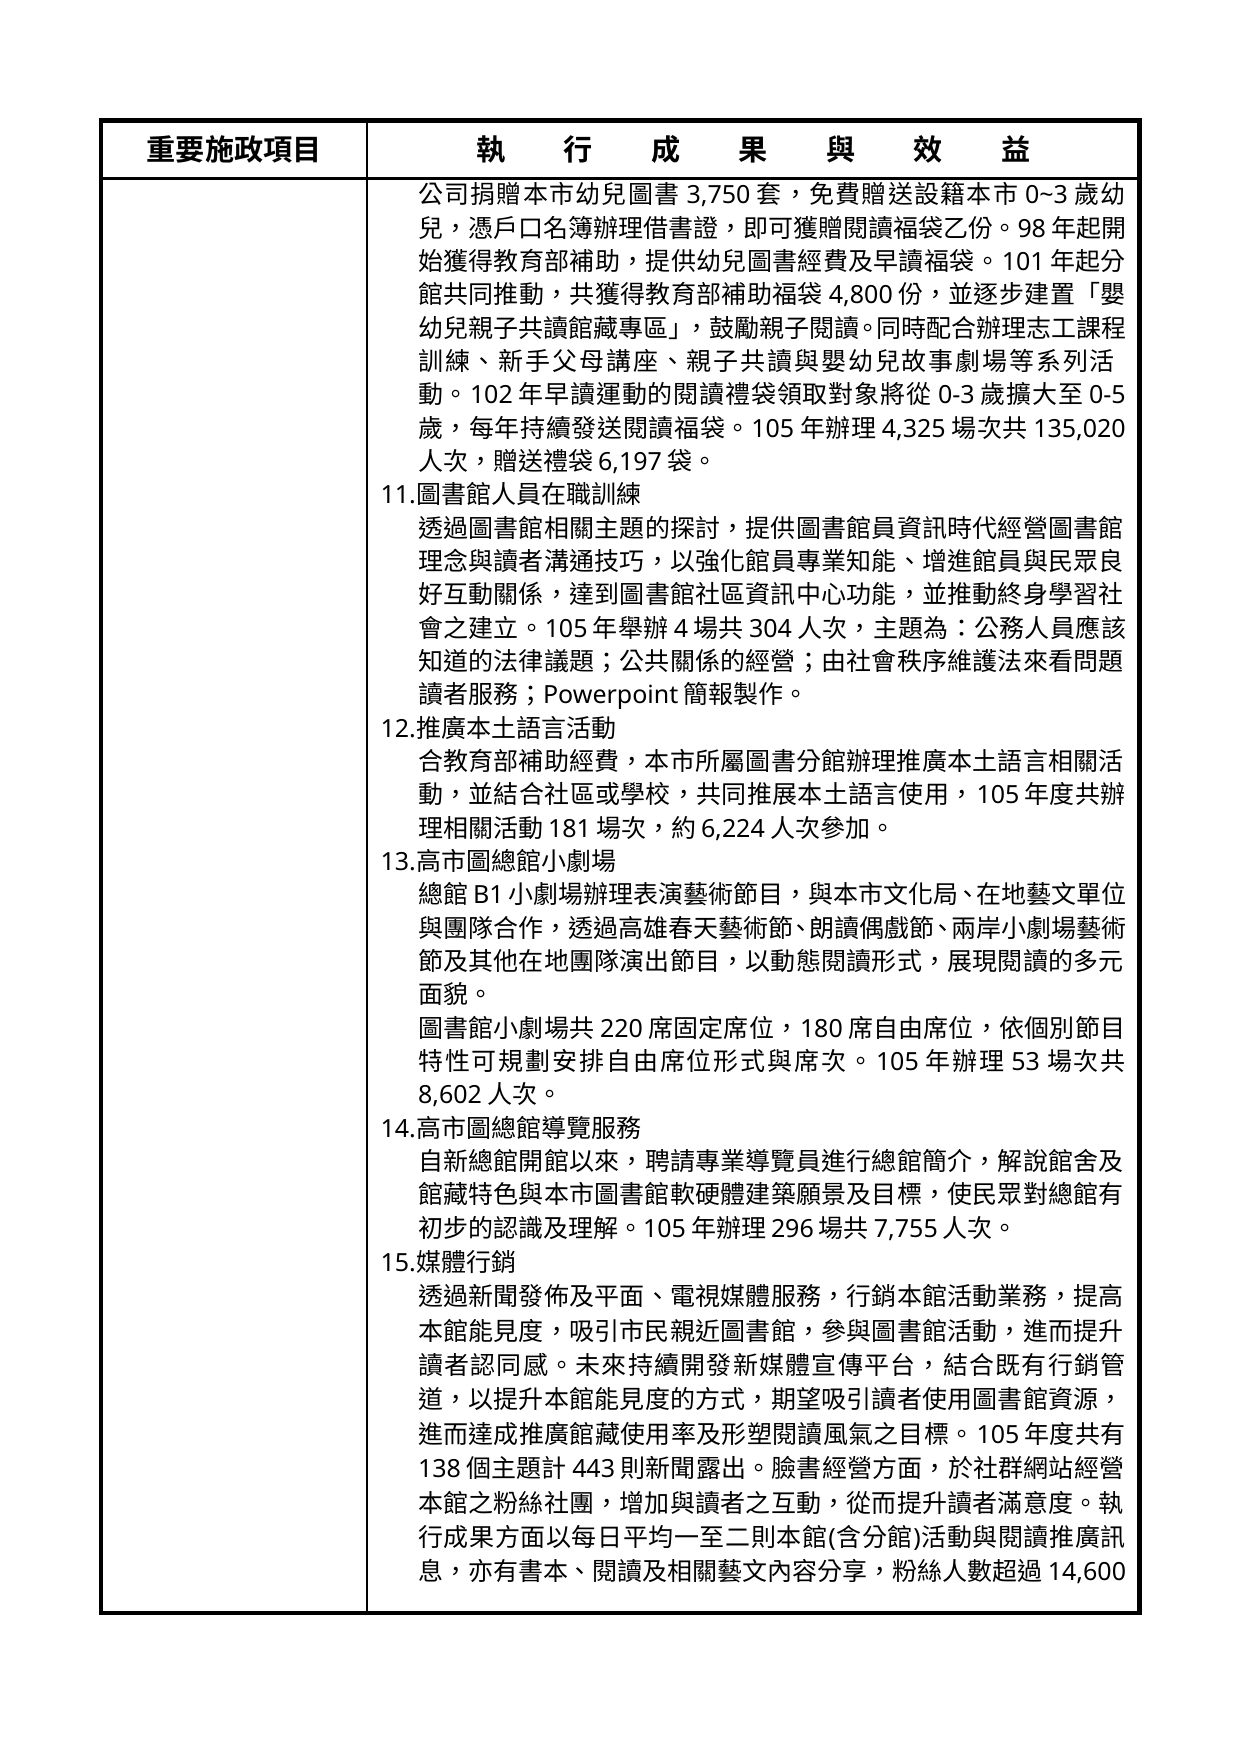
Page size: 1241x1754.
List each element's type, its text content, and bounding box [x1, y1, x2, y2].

table_cell 1.積極辦理各項國際展覽與國際交流，豐富在地視野： (1)辦理國際藝術展覽： 如：「看穿 每張照片都是一個謎」:此展由法國攝影史學者米榭勒．費佐(Michel FRIZOT)以其長年收藏的照片與研究成果為基礎，仔細策劃而成，是從照片中的影像著眼，進而探討攝影本質、美學與史觀之攝影專題研究展。展出的160餘幅照片大多出自佚名攝影者：被遺忘的攝影家或更多是業餘攝影愛好者，作品年代涵蓋的時期逾百年之久。這些從暗房出品的、見證著攝影術進展歷程的古董照片或老照片，呈現了相紙經時光洗禮後特有的質感，也烘托著照片中影像映照出的各種抽象訊息，如眼神、姿態、關係、象徵、時空氛圍，使觀看照片成為一種近似解謎的心智探索。策展人費佐圍繞著照片存在的要素，從「影像的觀看與取捨」、「攝影與成像的奇異性」、「攝影者的權衡」、「被拍攝者的回眸」、「視覺訊息的負載」、「觀看者的提問」等議題，娓娓道出影像的「謎」感從何而來。每張照片誠然都是一個謎，但每張照片也是不可多得的影像傑作，同時配合展覽辦理各項教育推廣活動及文宣品之編印，培養並導引觀眾深入欣賞與學習。 (2)積極辦理主題策展及藝術家企劃研究展 高美館延續深耕台灣藝術史之宗旨，積極企劃辦理台灣暨高雄主題策畫展及前輩藝術家之企劃展，包括：「變材無礙：當代媒材與表現」、「24道線索」、「沉默風景：藝術視界的人文觀想」、「時代的位移：高雄獎20年」「邊界敘譜II：都蘭印象」、「萬曆萬象—多元．開放．創意的晚明文化」、「旅新萬里情－黃光男的文人藝術」、「快拍慢想：編導式攝影的社會光譜」、「一個都不放過：當代藝術中的推理事件」。 (3)彙整區域美術資源 高美館自開館以來，即負有彙整區域美術資源的使命，戮力於大高雄地區美術發展脈絡之探討與相關史料的蒐整，進行相關議題之策展與專案研究，以整理在地美術發展歷史面貌。104年進行跨年度「高雄獎相：青年藝術家看高雄獎」專題委託研究暨口述影像記錄，由美術館與國立高雄師範大學合作，為高雄在地藝術史脈絡暨當代藝術發展環境之建構，提供更深化的一手資料及事證，相關研究成果將作為未來辦理「高雄獎」暨在地藝文史料研究與藝術環境發展政策之重要參考。105年進行「南部展研究」委託案暨口述影像記錄，由美術館與屏東教育大學合作，為高雄在地藝術史脈絡暨當代藝術發展環境之建構，提供更深化的一手資料及事證，相關研究成果將作為未來在地藝文史料研究與藝術環境發展政策之重要參考。 (4)辦理申請展培育策展精神與在地藝術工作者 以獎勵當代策展精神為宗旨的「創作論壇」105年推出「視覺的時態：王綺穗個展」及「維‧身—高雄：特定空間╳身體軌跡計畫」。「視覺的時態：王綺穗個展」由張晴文策展，展出王綺穗近年的繪畫系列，主要探討影像與時間、影像與記憶之間的關係。她選擇了模糊做為主觀的描述方式，在畫面形成一個如同括弧的中間地帶，置放自己的身體感，也使得觀者能夠穿梭在這一自由的場域，帶入另一個主觀的眼光。；「維‧身—高雄：特定空間╳身體軌跡計畫」由羅文君策展，關於城市，每個人都有各自的視野與想像，當身體跳脫日常經驗中的情境，這種視野與想像才能被突顯、被反思甚至被顛覆。105年度「市民畫廊」展出「程式新韻—蘇崇銘水墨個展」、「王菊君素描展」、「視覺感知—影像映像」、「詩意‧棲居―吳瓊娟創作個展」、「凝視維度—蔡文汀複合水墨作展」五檔在地藝術家之個展，充分展現市民之藝術成就。 (5)辦理視覺藝術徵件「高雄獎」，發掘視覺藝術新秀 為鼓勵視覺藝術創作，提升藝術原創精神，於每年10月至隔年5月舉辦。經由不同媒材藝術分項評審，最後以不分類項選出最高榮譽「高雄獎」5名。2016年高雄獎獎金為每名40萬，期能鼓勵更多優秀的參賽者前來送件，11月-隔年1月份辦理徵選工作，3-5月辦理展覽與頒獎典禮等活動。105年度共有590人送件，共有1,170件作品，最後徵選出5位高雄獎、1位何創時書法篆刻特別獎、8位優選獎、22位入選獎，於3-5月完成展覽，並於325美術節活動中舉辦頒獎典禮，表揚藝術新秀。 (6)推出校園巡迴教育展，縮小城鄉差距 為縮減城鄉差距，推出展後校園巡迴教育展，105年度自9月開始辦理，共計路竹區路竹國小、燕巢區燕巢國小、永安區新港國小、湖內區海埔國小及茄萣區成功國小五巡迴，展覽期間自105年9月至106年3月止，目前共服務1,790名學童。 2.本年度總計有2項展覽獲藝術家雜誌年度（105年度)十大公辦好展覽，包含： (1)24道線索（第一名） (2)看穿 每張照片都是一個謎（第十名） 3.出版品獲獎 高美館配合各項展覽出版之出版品，105年度獲獎如下: (1)《創作論壇 蟲洞劇場（文件編號：E120N23）》獲選「第十二屆金蝶獎－台灣出版設計大獎－榮譽獎」。 (2)兒童美術館《小小蒙娜麗莎》之展覽圖畫書，獲選「2015年度最佳少年兒童讀物獎」。（105年4月獲獎） 1.於兒童美術館策劃兒童美術主題、互動遊戲式年度大展，推動市民兒童美育，105年度推出兩檔新展「植物新樂園」、「藝術~咔滋咔滋」及年底推出「搭時光機：你不知道的明朝新鮮事」特展，兒美館年度總參觀人次共計299,037人次。 2.重大節慶或假期（春節、兒童節、暑假等）企劃兒童美術教育活動，提供親子對手動勞作興趣，增加生活美感： (1)年節活動：基於尊重傳統，讓孩子認識傳統節慶的各項習俗，1月23日和舊振南餅店合辦「食甜甜，過好年」年節故事活動，藉由故事內容，傳遞農曆春節家人團聚重要。當日雖氣候大寒，還是吸引1,213人次熱情參與。 (2)春節活動：適逢活潑猴年，於2月10日年初三新春期間特別結合展覽內容，規劃「ㄅㄧㄥㄅㄧㄥㄅ一ㄤˋㄅ一ㄤˋ小猴王．過好年」闖關活動。活動共分為三關，分別為「歡喜猴賀新年」、「寫字好好玩」及「葉子新樂園」等適合全家老小共同動手創作單元。當日吸引約2,331人次入館參觀。 (3)元宵活動：深感現在孩童在現成品的誘惑中，早已不會自己動手創作燈籠，故於2月21日上午舉辦「元宵的異想世界」活動，分為「元宵燈籠」和「趣味抬龜轎」二樣活動，前者手作燈籠，後者創作大型紙龜，並於下午活動開始前，全家抬龜轎，進行趣味遶境活動。下午和百年老店舊振南餅店合作辦理舉辦「乞福龜，好運到」，本活動結合乞龜民俗、說故事與繪畫，將在廟宇進行民俗擲筊，轉化為講求趣味的藝術創作。當日共計1,681人次參與該項活動。 (4)兒童節活動：兒童節是孩童的大節日，於4月2日當天特別搭配展覽主題，孩童歡樂整天，規畫「森林童樂會」創藝勞作活動，設計「大自然拓印畫」、「愛寫字玩種子」、「神奇寶貝蛋」三關活動；下午則邀請九歌兒童劇團演出適合親子觀賞的兒童劇《土豆與毛豆》。當天兒美館共計吸引3,477參觀人次。 (5)暑假夏令營：當今藝術工作常是跨領域或尋求和他人合作，因此，兒美館美術館特地和稻草人現代舞蹈團合作辦理駐館計畫，辦理「會跳舞的文字」書法×身體創意夏令營。本營共招收30位學生，共設計六場循序漸進的課程，讓孩童理解如何將舞蹈技巧與書法結合，成為肢體語言。課程最後舉辦發表會,活動當日雖然大雨,依然吸引309位觀眾熱情欣賞成果表演。 (6)暑假大家來找碴：現代科技、環境使孩子容易分心，對於藝術作品也常有看沒到，故於暑假期間舉辦「找碴，好好玩！」找碴遊戲，活動期間自7月5日－8月28日,每日限額40人參與。本場活動共計1,930位兒童參與。 3.邀請展覽參展藝術家、藝術教育工作者，辦理四季共11場兒藝工作坊，共計459人參與。 4.全年度共舉行說故事活動149場，共計14,917人數參與；149場家庭導覽，共計3,251人次參與。 1.響應國際身心障礙者日，高雄市立美術館結合各身心障礙機構，規劃2016年系列活動： (1)邀請聽障、視障及身心障礙朋友參加，現場搭配手語翻譯，讓聽障朋友更親近藝術品。 (2)結合「萬曆萬象-多元、開放、創意的晚明文化」展覽所延伸的工坊：「製扇之美」，會場提供材料，供身障朋友體驗摺扇的樂趣，當日共有75人參與。 2.高美館持續關懷身心障礙者，如聽障團體10人以上於二週前預約導覽服務，可有手譯員現場翻譯。 3.每月第一週週(六)皆有一場定時導覽活動現場搭配手譯員，全年度共舉辦12場次，讓身心障礙朋友參與，落實讓愛零距離、藝術親體驗，共有134人次參與。 4.每月第二週週日皆有新移民導覽活動，全年度12場次，共有73人次參與。 5.2016年國際移民日「聽導覽、賞藝術」活動，主題「萬曆萬象-多元、開放、創意的晚明文化」展，邀請新移民外籍姐妹們參與欣賞，現場搭配印尼語講師，營造友善國際生活環境，並增進國人對多元文化生活之了解及族群的融合，當日有52人次參與。 1.完成舉辦「心樹．新靈—安力．給怒的藝術世界」，本展由蕭瓊瑞策展，呈現安力．給怒不只是一位藝術創作者，還是一位專職的原住民牧師；因此，藝術創作對他而言，不只是個人生命的問題，也是整個族群社會安定與存續的問題。透過藝術創作，他試圖為族群的傳統信仰與當代社會秩序，尋找到一套既符合基督信仰，又合乎傳統文化思維邏輯的型式與圖像語彙。他如此信仰，也如此創作，更如此傳揚道理。 2.與財團法人原住民族文化事業基金會合作，辦理「o loma no adingo靈魂的所在-2016 Pulima藝術獎」，「2016 Pulima藝術獎」旨在體現台灣原住民族主體精神之創作，並藉展覽呈現原住民藝術的時代面貌。本展覽關注當今原住民創作者如何理解與感知現世處境，面對全球化與殖民現代性的侵襲，原住民議題如何以更廣泛且多元的方式來討論?我們將透過中青輩藝術家的創作來重新省視個人與文化的連結，同時溯源與創造當下，開創傳統及未來之間的詮釋和想像，也為下一世代展開建構主體歷史的道路。 3.完成《邊界敘譜-五十步的空間：拉黑子．達立夫》及《邊界敘譜-光的紀憶：撒古流》研究專書撰文與出版，並進行相關新書發表會與「撒古流說故事」重陽節活動等，以推廣部落傳統生活智慧之傳承。 4.完成《Sabau！好茶 王有邦攝影：影像話魯凱》研究專書編輯，並尋求民間出版社出版與上市協助，推動多元文化並鼓勵更多人投入部落文化紀錄。 1.建立藝術品典藏特色： (1)101年度邀請典藏委員諮詢後設定之典藏方向為：東方媒材創新表現、影像類、女性藝術、原住民；另南部藝術發展重要作品的收藏則依過去之軸線繼續進行。 (2)有關藝術品購藏，美術館105年度針對女性議題延續先前相關委託研究案及女性展之籌辦，在年度藝術品蒐購的執行計畫，更依原先典藏方向的軸線重新檢視並找尋女性藝術的重要作品，尋求典藏之可能。本年度接續購藏去年審查通過之潘小雪及楊世芝平面繪畫作品，並成功確定薛保瑕大型抽象畫作之購藏；攝影領域則購入南部女性攝影家林育如及張珠君作品。另搭配年度館內策畫之重要展覽〈24道線索〉展之相關探討，典藏纖維藝術表現之女性藝術家楊偉林、潘娉玉、安聖惠等之作品。其它還有與影像、南島及高雄美術發展相關的購藏，包括李俊賢、黃文勇等。而在購藏之外，也包括年輕世代高雄獎的作品入藏，讓典藏觸角更貼近時代並更為多元，脈絡之典藏更為豐富而完整。 2.鼓勵藝術家捐贈成果豐碩： 105年度捐贈作品總數共計116件，總價值高達2,720萬9,600元，約本年度典藏經費的4倍。本年度感謝數筆優秀藝術家的大宗捐贈案，如集多重身份於一身生平活躍於美術創作、行政、教育等領域的倪再沁，由家屬與收藏家將藝術家生前74件各階段重要作品捐贈給高美館，作品包括水墨、油畫、壓克力、雕塑等多種媒材型式，其居住高雄十年期間與高雄美術現代發展的重要關連，更可讓此批作品成為未來各種相關研究之資源。另外還有幾批與館內策展相關的捐贈案，均讓與在地有重要淵源的重要藝術家代表性作品於展出後，永留館內成為其藝術成就的有力實證，包括出生自高雄的資深旅美藝術家洪素珍，剛獲高雄文藝獎的李俊賢，還有分年捐贈的盧明德與許淑真等。其它還包括陶亞倫5件光、影、鏡像的裝置，林鴻文之抽象油畫近期作品等，多方展現藝術的豐富層次。以上受贈之系列性作品成為全民共享之珍貴文化資源，亦將大幅補足高美館典藏經費不足之現況。 3.執行「當美術館走入圖書館」公共藝術設置計畫 105年度繼續執行由文化局委託之「當美術館走入圖書館」公共藝術計畫。藉由高美館購藏藝術品機制及大高雄市內的圖書館網絡，將藝術品原作展示分享至市內每個角落，以典藏藝術品服務民眾，促進館藏之流通，擴展藝術的公共性。105年度就本案購入之249件平面作品，繼續進行第三階段(104.12.25~105.6.25)及第四階段(104/7/16~106/6/18)於市立圖書館各分館之展示，並於各階段均規劃數場民眾參與活動以為教育推廣。 4. 105年度「視覺藝術影像資料庫」完成事項： 進行四位台灣重要資深當代藝術家之教育用長片跨年拍攝(105-106年)，包括李俊賢、石晉華、黃光男及劉耿一，將配合接續之研究展覽進行放映、交流及出版。 1.辦理《重現高雄工業地景迷蹤：影像與歷史的對話》當代論壇，論壇於10月30日下午舉辦，聚焦於探討與高雄工業「地景」相關的攝影創作者之思考歷程，與他們在理解與描述文化地景轉變上，如何相互照看並學習彼此間最大的不同；總參與人數約50人次。 2.辦理「從國外行政法人博物館制看臺灣案例」專題演講，於8月25日邀專家黃心蓉進行國外法人制度講解與問題探討。 3.透過《藝術認證》雙月刊進行相關美術議題之發表，105年共計出版6期，專題內容包括即時性評論與具主題特色之專欄，以及深度探討之「議題特賣場」專題。105年完成出版之專題包括2月「貨櫃百變風情」、4月「當代藝術實驗對話」、6月「2016高雄獎，獎啥？」、8月「藝術家出社會」、10月「每張照片都有秘密」及12月「藝同遊高雄」。 1.爭取文化部補助「博物館提升計畫提案」經費，辦理以下2案： (1)新設典藏庫房空調箱更新：高美館現有典藏作品已近5千件，原有開館以來規畫的4間典藏空間已近飽和，爰分階段規劃環境控制良好的典藏空間，105-108年逐年進行空調、消防、地板整修，至門禁櫃架設備等設置，將原為一般儲物倉庫之空間升級為典藏庫房之專業等級。105年度辦理汰換原老舊之空調箱，於連接冰水主機後，可讓空調達典藏庫房恆溫恆溼的標準。 (2)照明設施節能改善案：汰換園區及館內耗能燈具設備，以達成能源使用效率並節省電力費用，營造美術館節能低碳環境，落實節約能源觀念。 1.「行動圖書館暨故事媽媽列車」書香巡迴服務 95年爭取社會資源購置「行動圖書館」及「故事媽媽列車」共2部車，自95年11月正式啟動，96年持續積極運用，辦理圖書及故事媽媽說演故事活動，以主動方式進入社區、學校、醫院、弱勢團體及偏遠地區等亟需閱讀資源的地方，提供兒童豐富的閱讀資源，打造高雄市成為「沒有圍牆的圖書館」；105年辦理36場次共2,198人次。 2.「送書香到教室」服務 為能有效結合高市圖閱讀推廣與學校教育功能，推廣本市公、私立國中及幼稚園教師申辦班級借閱證，借閱班級圖書，圖書館提供「送書香到教室」免費宅配到校服務;105年共2,270箱68,100人次。 3.鼓勵社區及團體推動閱讀，辦理團體借書證 為提升本市各社區、社會團體及公私立企業機關閱讀風氣，並充分利用圖書館資源，凡設籍本市之公私立機關團體，皆可申請團體借閱證，每證可借閱圖書250 冊，借期2個月。 4.放書漂流，與書飛翔活動 自102年開始辦理，於各分館設置漂書書櫃，愛書人可將好書放在漂書櫃，由下一位愛書人取閱，以提升書籍流通與達到閱讀推廣的目的。目前高市圖已設立漂書點達59處，平均每月漂書超過2,000冊。 5.推動兒童閱讀「小蜻蜓兒童讀書會」 為發揮公共圖書館既有圖書資源，讓孩童在同儕學習的模式，體驗閱讀的樂趣，培養小小閱讀種子，由各分館針對國小3-4年級開辦小蜻蜓兒童讀書會，以深入社區推動兒童閱讀。每年配合學期規劃辦理兩期;105年辦理88場次共11,206人次參與。 6.城市閱讀風氣講座 本市藝文及閱讀推廣講座，共有城市講堂、大東講堂、岡山講堂三大系列，並於總館規劃有微型生活講座，提供全市各區民眾參與講座、獲得新知，並能依其興趣、生活區域提供多重選擇。105年城市講堂共辦理32場，約5,462人次參加；大東講堂共辦理40場，約6,830人次參加；岡山講堂共辦理38場，約5,034人次參加。 7.「在高市圖‧好好生活」講座 配合總館三樓階梯閣樓空間特殊性，於週末晚間或下午辦理，因場地特性能讓講者與聽眾密切互動交流，並透過音樂、文學、戲劇、生態等具生活親近性之主題規劃，提供不同於演講廳的類型講座，豐富市民的週末藝文生活;105年辦理55場次共2,631人次。 8.圖書館之旅活動 自94年起，為實行推動「閱讀向下紮根」的理念，每年均策劃暑期「圖書館之旅」活動，從各區圖書分館為基地，針對國小4-6年級學童，設計各式課程，以圖書館功能引導、圖書館員之能力培養等面向，規劃「認識圖書館」、「介紹電子數位資源」、「體驗多元閱讀」及「發揮想像與創意」等活動。105年有44個分館辦理，每年度平均超過2,000人次參與。 9.高雄市故事達人培訓認證 故事說演是閱讀推廣最為普遍、基礎之形式，也是引導孩子閱讀啟蒙的重要方式，本市自95年起，規劃辦理「故事達人認證與培訓」，透過認證與培訓的制度，培育故事說演專業人才，並提升既有人員專業素養，做為推動城市閱讀風氣重要資源，亦能鼓勵民眾參與故事達人陣容，成為圖書館閱讀推廣重要參與者。培訓課程每年度辦理一次，包含初階與進階課程，皆包含基礎課程和實習階段，學員於完成基礎課程後，需實際至機關、學校或社區進行故事說演，並於完成2階段課程後頒發結業證書，總計參與培訓人員累計逾1,600人，故事達人培訓認證已成為高雄閱讀品牌之一。 10.高雄市早讀運動-愛上圖書館活動 為了推廣幼兒閱讀，鼓勵嬰幼兒及早接觸書籍以推廣親子閱讀理念，本市自96年起，即結合社區資源積極推動，獲得愛智圖書公司捐贈本市幼兒圖書3,750套，免費贈送設籍本市0~3歲幼兒，憑戶口名簿辦理借書證，即可獲贈閱讀福袋乙份。98年起開始獲得教育部補助，提供幼兒圖書經費及早讀福袋。101年起分館共同推動，共獲得教育部補助福袋4,800份，並逐步建置「嬰幼兒親子共讀館藏專區」，鼓勵親子閱讀。同時配合辦理志工課程訓練、新手父母講座、親子共讀與嬰幼兒故事劇場等系列活動。102年早讀運動的閱讀禮袋領取對象將從0-3歲擴大至0-5歲，每年持續發送閱讀福袋。105年辦理4,325場次共135,020 人次，贈送禮袋6,197袋。 11.圖書館人員在職訓練 透過圖書館相關主題的探討，提供圖書館員資訊時代經營圖書館理念與讀者溝通技巧，以強化館員專業知能、增進館員與民眾良好互動關係，達到圖書館社區資訊中心功能，並推動終身學習社會之建立。105年舉辦4場共304人次，主題為：公務人員應該知道的法律議題；公共關係的經營；由社會秩序維護法來看問題讀者服務；Powerpoint簡報製作。 12.推廣本土語言活動 合教育部補助經費，本市所屬圖書分館辦理推廣本土語言相關活動，並結合社區或學校，共同推展本土語言使用，105年度共辦理相關活動181場次，約6,224人次參加。 13.高市圖總館小劇場 總館B1小劇場辦理表演藝術節目，與本市文化局、在地藝文單位與團隊合作，透過高雄春天藝術節、朗讀偶戲節、兩岸小劇場藝術節及其他在地團隊演出節目，以動態閱讀形式，展現閱讀的多元面貌。 圖書館小劇場共220席固定席位，180席自由席位，依個別節目特性可規劃安排自由席位形式與席次。105年辦理53場次共8,602人次。 14.高市圖總館導覽服務 自新總館開館以來，聘請專業導覽員進行總館簡介，解說館舍及館藏特色與本市圖書館軟硬體建築願景及目標，使民眾對總館有初步的認識及理解。105年辦理296場共7,755人次。 15.媒體行銷 透過新聞發佈及平面、電視媒體服務，行銷本館活動業務，提高本館能見度，吸引市民親近圖書館，參與圖書館活動，進而提升讀者認同感。未來持續開發新媒體宣傳平台，結合既有行銷管道，以提升本館能見度的方式，期望吸引讀者使用圖書館資源，進而達成推廣館藏使用率及形塑閱讀風氣之目標。105年度共有138個主題計443則新聞露出。臉書經營方面，於社群網站經營本館之粉絲社團，增加與讀者之互動，從而提升讀者滿意度。執行成果方面以每日平均一至二則本館(含分館)活動與閱讀推廣訊息，亦有書本、閱讀及相關藝文內容分享，粉絲人數超過14,600人。最高貼文觸及人數單周超過54,000人次，單則貼文最高觸及人數超過33,000人次。並透過與分館粉絲專頁串連，達到訊息通達及完整性。 16.走訪圖書館‧認識大高雄 活化地方圖書分館文史保存功能 啟動在地藝文中心發展。高市圖規畫「走訪圖書館‧認識大高雄」系列活動，結合大高雄各地分館的在地資源，將大高雄的地方特色介紹給讀者。主題「走讀老建築」是由分館主動規劃老建築主題相關的講座內容，建立起文化媒介的舞台，進一步活絡各地方社區的閱讀人口成長與傳播地方知識，希望賦予分館「文化載體」的身分，透過舉辦主題性講座，協助分館扮演地方文史資訊提供者與推廣者。105年度活動期程105.11.12至105.12.18 共34場約2,000人次。 17.精進志工培訓 本市書香推手志工大隊，自民國92年正式成立以來，迄今已有1,590位志工加入，實行知識推廣的使命，推動全民閱讀風氣，將高雄打造為永續的書香城市。為加強訓練並提高志工專業素質，為志工開設專業訓練課程。讓志工適才適所，創造志工的自我價值，提升本館服務品質，於105年3月27、28日2日辦理105年度「志工基礎教育訓練DVD課程」，共41位志工參與。105年4月24、26日辦理105年度「志工特殊教育訓練課程」，共有85位志工參與。 18.為了喚起社會大眾對於閱讀的興趣、發現閱讀的樂趣、養成閱讀的習慣，本館與國家圖書館合辦「105年度臺灣閱讀節系列活動及嘉年華會」，活動時間為105年11-12月期間，內容包括傳達閱讀喜悅的「書情小棧」由河堤等23分館同步舉辦、21分館辦理主題專書展示、總館B1兒童繪本中心等9個分館獻給孩子館員初體驗的「小小館員體驗活動」、另邀請大小朋友一起來「潛進海洋—閱讀我們的海」及「與作家有約」等系列講座，參與人數計124,336人次。「與作家有約」系列活動中：12月3日邀請飲食作家朱振藩暢談《心知肚明》；12月4日蔡詩萍的40封浪漫情書《我該怎麼對妳說 日常即永恆》新書發表會參與人數240人次。 105年度臺灣閱讀節成果統計 19.國際繪本中心活動推廣 (1)繪本講座與推廣 為推廣繪本閱讀，105年邀請日本知名繪本作家刀根里衣、小林豊及台灣原創繪本作家賴馬、唐唐、黃郁欽、陶樂蒂、崔永嬿等人至高雄市立圖書館總館舉辦講座，刀根里衣並現場示範技法，讓本市讀者有機會親臨大師風采。此外，105年也陸續辦理各項主題繪本導讀講座及親子工作坊，總計辦理14場講座，1,038人次參與。 (2)繪本說故事 為推動親子共讀並培養孩童閱讀風氣，105年陸續辦理各類說故事活動，並以多元型態呈現，包含雙語說故事、現場手做、嬰幼兒推廣以及劇場表演等形式，吸引本市親子踴躍參加，105年總計辦理22場說故事活動，累計1,223人次參與。 (3)繪本每月主題書展105年辦理9場主題書展，包含猴子、博物館、玩具、輕旅行、開學、韓國、刀根里衣、小林豊以及台灣原創繪本等主題，突顯國際繪本中心館藏的多元豐富性，並提供讀者各類主題書單，方便讀者查詢借閱，105年累計32,133人次參與。 (4)繪本創作歷程展覽 高雄市立圖書館與聯經出版社合作辦理「小林豊《Taiwan風之旅》創作歷程展」，展期從11月26日至12月26日，這是第一次國際知名創作者以台灣為題為台灣創作繪本、第一次國際繪本創作者將他進行的創作歷程在台灣公開。從初步構想的形成、分鏡圖的規劃， 小林豊先生來到高雄與本市讀者及繪本同好分享創作歷程，造成廣大迴響。 20.留學輔導與講座 積極向教育部爭取經費挹注，105年共計辦理46場留學講座及44場留學輔導諮詢，超過1,510人次參加，提供市民朋友免費取得國外留學資訊便利管道。 21.多元文化推動 為推動多元閱讀友善環境，105年辦理「新葉尋根-東南亞文化新春閱讀計畫」活動，將高雄市立圖書館借閱辦法及書籍分類標示翻譯成東南亞語文，增加東南亞館藏能見度及使用效益。此外也規劃辦理新住民說故事活動，透過邀請各國講師分享多元繪本，引導本市大小讀者一窺各國文化風貌，拓增國際視野，打造高雄市立圖書館為國際文化交流平台，105年總計辦理6場新住民說故事活動，224人次參加。 1.作家創作文物主題展暨「文學家駐館」活動 定期規劃主題展暨辦理系列文學家駐館講座，以行銷高雄作家，拉近作家與民眾距離。105年度共邀請10位作家駐館，辦理10場次文學家駐館講座，4場作家文物主題展，總計參加人次共3,735人。 2.「送文學到校園」系列講座 邀請青少年喜愛的作家與課本作家深入本市高中及國中校園，與青年學子分享文學的賞析心得及寫作的心路歷程，期能激發年輕人對文學創作的興趣。105年度共辦理9場次，參加人次3,790人，獲得學校及報章媒體廣大迴響。 3.「高雄青年文學徵文活動」 105年高雄青年文學獎徵稿活動，徵文類別分為小文青組新詩、散文類，靚文青組新詩、散文類，文青組新詩、散文及短篇小說類，徵文組別共有七組，本年度收到627件作品，經過初審、複審評審出55件得獎作品。其中文青組短篇小說首獎2萬元，總獎金高達22萬元以上。頒獎典禮於12月10日舉行。 4.《文學帶路．遊舊城》專書出版 文學館與臺灣文學館合作出版，係本市由公部門推出的第一條文學走讀路線，以出版形式呈現，再配合文學性的靜態展覽及講座活動，擴大其影響力，以文學印證、詮釋、創造地方風景，達到文學閱讀推廣、書香社會及文學文創（文學性觀光消費）的多重目標。 5.「總館主題書展」：於105年度起總館3F策畫各種主題書展，包括響應本局各項文化活動舉辦「來自陽光‧帶有鹹味的筆─五六年級高雄作家作品展」、「春天藝術饗宴主題書展─在紛亂中找到幸福」、「來讀高雄冊-阮的故事咱的情」、「2016 高雄電影節」主題書展，或搭配主題時事籌辦「民國世界的臨水照花人─張愛玲紀念主題書展」、「世界地球日─北極熊不哭、地球微笑」、「奧運狂熱，沒有極限」、「紀念之外系列─向人權鬥士致敬」、「世界閱讀日─行讀無界」、「大災問-我們必須面對的真相」、「2015年開卷好書獎」、「漫話歐盟，你 in or out？」主題書展，另外亦積極與其他文化單位或機關合作「五十年五十本-耕莘青年寫作會-主題閱讀書展巡迴展」、「閱聽食安‧你我都是健康守門員」主題書展。共計展出14項書展，每種展期約1~3個月不等，共計展出9,261冊，截至105年底共計130,459參觀人次。 6.實施通閱服務，讀者可就近各館借書還書，實施以來利用本項服務之借還書冊數逐年增加；105年度辦理通借冊數697,419冊，通還冊數2,407,805冊，共計3,105,224冊，較104年度成長104,379冊次，成長比例為3.48％。 7.開辦家庭借閱證，以推廣家庭閱讀風氣。凡本市家戶其成員得憑戶口名簿辦理，每證可借書20冊及過期期刊5冊，借期28天。105年度辦理張數為2,426張。 8.開辦班級借閱證，以推廣校園閱讀風氣。凡本市幼稚園、國小及國中教師得憑教師服務證辦理，每證可借書60冊，借期二個月。105年度辦理張數為376張。 9.105年借閱2,989,188人次，還書2,830,572人次，利用自修室2,843,500人次，書庫閱覽5,457,815人次，參加推廣活動4,135,938人次，網路利用2,996,248人次，其他（電子資源利用、OPAC查詢、預約、辦證、補證、館際合作、視聽資料等）6,456,163人次，總計利用圖書館人數為27,709,424人次，較去年26,483,401人次，成長1,226,023 人次（約4.6 ％）。辦證總數張，105年度64,709 張。 1. 提供電子資源：提供買斷之電子書3,541冊、電子資料庫89種供民眾使用，包含自行購置54種(線上資料庫28種、光碟資料庫26種)、共享型資料庫35種(含國家圖書館、國立公共資訊圖書館等單位授權使用)。 2. 電子資源推廣活動：提升民眾資訊檢索能力，105年度總館及各分館辦理電子資源推廣活動成果總計315場，參加人數8,547人次；辦理數位閱讀推廣系列活動總計37場，參加人數8,932人次。 3. 台灣雲端書庫@高雄：提供台灣雲端書庫@高雄電子書服務，民眾不須等待，沒有複本數限制，只要想看就一定借得到，不受時間、空間、地點、載具限制，讓讀者以最便利的方式閱讀。截至12/31(六)止該平台藏書量達3萬0,047種，使用人數10萬2,124人，累積借閱冊數達66萬7,336冊。本市105年1至12月每月平均借閱冊數為2萬4,310冊，較去(104)年每月平均1萬8,557冊成長31%。 4.辦理智慧走讀@高雄活動：圖書館「行動圖書車」與遠流出版有限公司「台灣雲端書庫Touch!」55吋大型觸控螢幕合作，打造全台第一座藏書量最高的行動圖書館，辦理6場巡迴活動及1場記者會，參加人數約520人次。 5.分別於98、100、101年於捷運R9中央公園站、R16左營站及R24南岡山站，分別設置無人智慧型圖書館，104年捷運圖書館共2,275人次使用、6,729冊借閱量，自開設以來總借書量已達38,416冊。 6.提供圖書館網站Webpac線上查詢系統，提供讀者瀏覽、查詢及借閱圖書資料，105年計有12,323,771人次。 1.105年圖書及非書資料之購置經費3,300萬元、各項補助款為578萬6,231元，合計38,786,231元。 2.規劃購置中文圖書33,286,231萬元、外文圖書100萬元、多元文化語言100萬元、視聽資料150萬元、視障資料200萬元。 3.各項資料採購統計如下： 採購中文圖書21,733種122,834冊、西文圖書922種1,029冊、多元文化圖書1,821種2,034冊、視障資料173種417冊、視聽資料315種1,065冊，截至105年12月總館及各分館藏書量合計568萬4,464冊。 4.105年期刊採購經費4,716,850元（含企業捐款5,314元），購置期刊703種2,146份。 5.圖書及期刊推介處理共30,137冊；圖書暨視聽資料加工作業共85,335冊；贈書處理共27,908冊（含製作感謝函及處理信件）；到宅取書共1,937冊；圖書移送暨移送各分館報表統計149,556冊；行動圖書還書及催還處理統計1,051冊；行動圖書館流通借閱服務出勤共68場；核對冠名權圖書共9,915冊。 1.高市圖總館BOT (1)「高雄市立圖書館總館共構會展文創會館」BOT計畫，位於本館總館南側地界線退縮58米作為二期擴建用地 (面積約0.66公頃)，以BOT模式引進民間投資，打造高雄海洋城市之文創產業發展實踐場域，提供周邊產業發展所需之會館住宿及研習設施，並強化其收益能力，以挹注無法自償之圖書館總館主體後續營運及管理，減輕政府財政壓力。本案於104年1月15日上網公告，3月30日截止公告，並於5月20日召開甄審委員會綜合評審會議，評定結果選出本案最優申請人為台灣人壽保險股份有限公司，104年11月9日完成興建營運契約之公證及簽約。。105年12月18日辦理動土典禮，以109年11月完工及正式營運為目標。 (2)「李科永紀念圖書館」102年8月21日通過公共設施用地多目標使用申請，102年11月12日建照核准，102年12月28日完成動土典禮，105年8月5日展延一年，105月12月28日量體縮小變更設計經高雄市都市設計及土地使用開發許可審議委員會第100次會議暨建照執照預審小組聯席會議審查通過。 2.改造分館空間 (1)完成103年度教育部閱讀環境與設備升級計畫(環境改善案案)補助核定計畫金額521萬7,391元進行內門分館閱讀環境改善。 (2)完成104年度教育部閱讀環境與設備升級計畫(環境改善案案)補助核定計畫金額1,028萬9,854元進行大樹二分館及右昌分館閱讀環境改善。 (3)完成105年閱讀環境與設備升級(設備升級案)補助核定計畫金額202萬8,985元進行大樹二分館及三民分館閱讀環境改善。 (4)爭取到105年閱讀環境與設備升級(環境改善案案)補助核定計畫金額1,014萬4,927元進行燕巢分館及湖內分館閱讀環境改善。 (5)完成104年公共圖書館資源整合發展計畫左新分館室內裝修核定133萬8,763元，設備費核定31萬1,237元。 (6)爭取教育部105年推動公共圖書館書香卓越典範補助專案計畫進行文學館空間改造及提升民眾閱讀活動。 委託長期致力廟宇文物修復之蔡舜任老師，進行本館典藏品「交趾陶八仙騎獸像」中之張果老、南極仙翁、呂洞賓、韓湘子共4件典藏文物養護清潔，成果斐然，將展示於106年1月份開幕之典藏陶瓷特展。 辦理本館105年度第1次典藏文物審議通過之紙質文物修護清潔作業，包括土地權書、書籍、以及南館曲譜等項，並以無酸材質進行分類、包覆，俾利入藏管理。 持續更新年拍攝現有藏品，藉此提供影像品質。今年度適逢「林昭地陶器捐贈展」及「典藏專輯－陶瓷文物篇」出版事宜，優先針對相關文物進行數位化拍攝建檔工作，共計近400件。 辦理105年度第1次捐贈暨購置文物審查會議，共計入藏412項次，皆以依據藏品性質，進行數位建檔。 105年度主動捐贈人次超過10人，購置人次計2人，經辦理105年度第1次捐贈暨購置文物審查會議，共計入藏412項次。 今年度未及交付審查會議之捐贈項次約為80項次，將於106年初列為優先審查對象。 古物類文化資產： 完成內門紫竹寺古物『普濟群生』、『紫竹生春』二匾之歷史暨修護研究。 105年10月3日召開「105年度本市古物審議委員會大會」，完成「重修楠梓橋碑記」、「原高雄神社前模型爆彈」、「牛稠子文化巴圖型石器」等3項共5件一般文物。 11月28日進行「六龜警察官招魂之碑」現勘。 傳統藝術類無形文化資產： 完成輾轉三思陳嬿朱精選南管專輯製作。 105年度計召開6次傳統藝術民俗及有關文物審議會專案小組訪查會議，並於8月26日召會審議大會，登錄「美濃廣善堂送字紙灰祭典」、「拉阿魯哇族Miatungusu」、「新威勸善堂祭河江敬義塜祭典」為本市民俗文化資產。 今年以「Civil rights,指引自由城市的光！─2016年人權系列活動」為主題，截至9月底共辦理12場次（電影講座2場、好書分享3場、人權講座2場、人權景點尋旅2場、展覽講座1場、人權藝術展、人權景點集章活動）人權推廣活動，強化大眾對人權教育的認識，逐步落實與呼應轉型正義的課題。同時於柯旗化故居以「人權」為主題，自製人權劇場，將以柯旗化一生的經歷，來闡述人權價值之可貴與真諦，透過戲劇演出，讓市民瞭解如今自由與民主的價值。 105年度4月20日出版《高雄文獻》期刊第6卷第1期；8月20日出版第6卷第2期；12月20出版第6卷第3期。每期發行1,000本，其中500本分送全國各圖書館、各級學校、學術機構、文史工作室等單位典藏，230冊經由國家書坊、五南出版社、高雄青年書局、台北南天書局、博客來網書店、誠品實體書店販售；餘120本業務用。 按季辦理「本市各機關學校擬銷毀檔案檢選會議」，從已屆保存年限之公文檔案中檢選出具文獻參考價值之檔案，105年度共辦理4次檔案檢選會議，分別為3月23日、6月29日、9月26日及12月20日，共選出10件具文獻參考之公文檔案。 辦理鹽埕朝后宮徒步進香、旗山天后宮及鳳邑舊城城隍廟遶境田野調查紀錄。 配合文化部文化資產局辦理「陳嬿朱南管音樂保存」、「馮進興民族傳統彩繪」、「羅漢門迎佛祖」、「小林夜祭」、「高雄傀儡戲教育推廣暨傳習」、「主李添貴藝師傳習高雄十全腔聖樂」、「客家八音展演暨傳統祭典文化傳承」等保存維護計畫，進行傳藝術之傳習及民俗之推廣。 本於推動在地文史研究、深化在地認同,成立「高雄研究文肰中心」,開放讀者使用參考,105年度至該中心利用資料凟者達500人次以上。 為方便讀者使用，104年度復刻《高雄新報》紙本，於105年度已全部數位化，並建立標題關鍵字資料庫。刻正進行內部測試，俟系統穩定後即開放使用。 105年度推動「高雄研究叢刊」之出版，12月出版專書三種，分別是：《孔邁隆教授美濃與客家研究論集》、《延續與變遷：遷村後紅毛港的寺廟與信仰》、《臺灣鳳邑儒教聯堂的飛鸞勸化與其社會網絡》。 推動在地文史書寫風氣：105年度出版「高雄文史采風」系列共計7冊專書出版，分別是第5種（104年出版至第4種）《紙天化地》、第6種《土地‧生活詩篇─大岡山常民影像暨劉國明攝影集》、第7種《羅漢門演藝》、第8種《造王船的男人》、第9種《圖說旗山紀事》、第10種《複島》、第11種《太子爺興外境─神威遠播三鳳宮》。 文史獎助：105年度獎助「寫高雄」出版案共6案，扶持本市有志於文史研究者出版優秀著作；獎助「寫高雄」調查研究案共15案，開拓高雄文史調查風氣。 賡續推動高雄史料與高雄研究之出版:105年度委託學者專家完成「乙未之役打狗史料-外文編」、「高雄老地圖-第二輯」史料研究案，以及「鹽埕哈瑪星等老市區歷史地圖集」調查研究案，全數結案，即將進行出版流程。 展高雄系列8—「尚水的故鄉」：本展主要在於介紹高雄大樹與林園兩處水鄉，大樹位在高屏溪的上游，林園在高屏溪的下游，發展出豐厚的人文歷史，孕育出獨特的文化資產。展期自104年10月22日至105年12月11日止，共計48,536參觀人次。 展高雄系列9—「 等來唱美濃」：以在地音樂創作及文學串起美濃的傳統底蘊，「唱」出美濃人如何和環境共存，從早期開墾、定居、農業及菸葉經濟作物興盛時期，到近代反水庫、黃蝶祭與鄉土教育等環境議題，一探美濃人對這片土地的關懷與熱烈情感。展期自105年12月15日至106年6月18日止，截至105年12月31日共計3,788參觀人次。 一甲子的弄影人-蔡龍溪皮影戲文物捐贈展：蔡龍溪(1892-1980)為高雄彌陀人。23歲出師起，至87歲高齡仍屹立燈窗後，是台灣皮影戲史上最高齡的演師。本特展精選上百餘件蔡龍溪所留下的皮影戲文物，帶領觀眾回顧高雄在地皮猴仙—蔡龍溪的傳奇一生。展期自104年10月22日至105年5月29日止，共計33,040參觀人次。 征戰屬誰-烽火悲榮台灣兵特展：二次大戰，日本政府組織台灣兵加入日本軍隊至南洋戰場。日本戰敗後，台籍日軍身份變為台籍國軍。台籍國軍，有的在國共戰爭成為共軍俘虜後變為台藉共軍。戰後有些台灣兵回到台灣，有的滯留異鄉。本特展透過文件、展品、史料，讓後人思考戰爭的殘酷本質與人權的可貴。展期自105年5月12日至105年11月26日止，共計62,614參觀人次。 時代行旅-1930遊高雄特展： 1930年代，一個觀光的年代，本特展將透過導覽書、古地圖、老照片等舊籍文物，帶領民眾穿越百年時空，一窺我們的祖輩如何款包袱、坐火車、遊高雄。展期自105年7月21日至106年5月14日止，截至105年12月31日，共計33,903參觀人次。 1.為落實與推廣高雄及台灣鐵道文化保存理念，規劃籌建「哈瑪星台灣鐵道館」，濃縮台灣百年鐵道發展精華，以模型精彩呈現，結合劇場日夜情境及聲光模擬效果，共同展演台灣鐵道百年文明發展軌跡，自105年7月開館營運至12月，逾28,000人次購票參觀，營收約730萬元；本館更與日本原鐵道模型博物館締結友好館舍，於開幕期間跨海展出原鐵道模型博物館交流特展，展期自105年6月30日至106年6月30日止，截至105年12月31日止，共計28,195參觀人次。 2.為推廣高雄在地河港與船文化內涵，與中山大學合作辦理「打狗舊港文化祭-江帆歸港 打狗港上的雙槳仔特展」，以往與常民生活密不可分的民渡舢舨-雙槳仔，受到產業變革和政策衝擊，已面臨技術和文化傳承的壓力，今透過國內學術單位與傳統匠師合作進行復興計畫，並以史博館做為推廣窗口，期望再現地方民渡文化。展期自105年12月17日至106年1月3日止，截至105年12月31日，共計2,374參觀人次。 各地方主題館舍除開放參觀外並辦理相關推廣活動與小型特展： 與高雄市關懷台籍老兵文化協會合作，105年11月5日於戰爭與和平紀念公園主題館擴大舉辦台籍老兵秋祭紀念活動，蔡英文總統與陳菊市長親臨現場給予高度肯定。 與樹德科技大學合作，於柯旗化故居首度規劃「夢遊烏托邦」環境劇場，預計106年結合228事件70周年紀念活動擴大辦理。 105年度各館舍累積參觀人數分別為戰爭與和平紀念公園主題館26,911參觀人次、打狗鐵道故事館237,227參觀人次、高雄市眷村文化館43,471參觀人次、柯旗化故居102參觀人次。 辦理新春與暑期手工藝活動與配合特展推廣活動，提升民眾參與度，提升歷史博物館形象，傳達在地性、歷史性、文化性的宗旨，105年度共700人次參與。 辦理史博講堂活動，邀請活躍於各界的名人、名家至歷史博物館演說，傳遞更多知識性、文藝性及民俗、文化面的訊息，105年度共辦理26場次，共計約1,500人次參與。 因歷史博物館為歷史事件發生場所，具有教導民眾了解228事件原貌之責任，並舉辦常設展加以推廣，105年度共約1,000人次參與紀念儀式。 舉行紀念大成至聖先師孔子誕辰釋奠典禮，希藉本活動提昇日益淡化的尊師重道精神。105年度因氣候因素取消戶外活動，以簡單隆重儀節辦理紀念儀式。 辦理高雄偶戲節推廣維護本市傳統文化，吸引民眾購票參與，105年度偶戲節購票觀賞人數逾5,000人次，營收約新台幣90萬元。 為了保存百年倉庫的歷史場景和昔日鐵道運輸榮景，在蓬萊倉庫現場鋪設可載人的全國首創第一條固定式五英吋鐵道，呈現台灣早期蒸汽列車與近代電車兩種車種。105年度逾24萬人次購票搭乘，營收約3,000萬元。 1.辦理主題影展及電影文化推廣活動，為使民眾有機會接觸多元類型的電影文化，本年度持續與日本交流協會以及法國在台協會之合作關係，洽談邀請世界僅存、珍稀的拷貝至高雄市電影館播映，辦理如「激情日本－今村昌平の映畫浮生錄」、「法國經典修復影展」等影展，電影文化推廣活動則包括如「金穗獎巡迴」影展、「百變導演郭南宏─十八銅人傳奇電影路」影展等，105年共舉辦71檔專題影展，放映432部電影，觀影民眾達28,812人次。 2.辦理電影藝文沙龍講座，如「羅馬尼亞新浪潮」電影大解密、「從倪雅達到一把青:談文學改編作品及場景協拍」等，邀請影人或專家進行座談，105年約辦理50場，邀請知名影評人如鄭秉泓、張昌彥、聞天祥等50位電影專業人士，對於電影文化推廣目標之達成，有顯著之效果，講座參加民眾達約1,800人次。 3.「夏日/午后散策，電影中的鹽埕」戶外導覽活動 為進行「影像美學在地深根」，首次規劃「戶外導覽活動」，於7-11月期間辦理「夏日散策，電影中的鹽埕」導覽活動，邀請在地文史工作者，以步行或騎單車的方式，沿途介紹在地的歷史建築及在地取景的電影，帶領民眾步步深入認識老鹽埕社區。 4.「短片巡迴講座活動」 包含「校園巡迴講座活動」、「高雄拍放映活動」、「影像高雄放映活動」、「跟著影片去旅行：高雄拍及青春影展短片巡迴」；今年「短片巡迴講座活動」首度結合全台最大學生短片平台「青春設計節-青春影展」辦理「學生短片放映活動暨頒獎典禮」邀請入圍劇組親臨現場與觀眾互動，辦理8場放映活動並進行臉書直播，吸引近4,000人線上觀看；為了提升短片推廣效益，今年「高雄拍及影像高雄放映活動」擴大宣傳規模，在雄影首映開跑前，製作了4支「劇組深度訪談宣傳特輯」並於臉書宣傳，刺激了更多的觀眾前來參與，今年磁吸1,832人次，比去年足足多出1,000人次參與；此外，針對全台「藝文空間」辦理的巡迴映演活動「跟著影片去旅行：高雄拍及青春影展短片巡迴」，今年進攻全台4大縣市、4個藝文空間，總計9個場次，磁吸226位不同縣市的民眾前來共襄盛舉；而超高人氣的「校園巡迴講座活動」亦持續辦理，共16校、17場次，吸引近1,358人次參與。 5.「2016夏日影評人養成工作坊」 而專為青年打造的「夏日影評人養成工作坊」自去年始開放成人參加，不同世代的學員齊聚一堂，激盪出更多課程火花，經過四週馬拉松式的課程集訓，並搭配分組討論及作業解惑，已培育出6位高中生、19位大專生、5位成人，總計30位種子影評人。 為提供青年影像創作交流平台，並透過影像創作推廣城市行銷，105年4月29日至5月14日辦理「2016青春設計節-青春影展」。本屆報名參賽共48校、79系，共348件。收件遍及全台灣相關系所之大專院校學子，觀影人數(含網路)達35,912人次。今年首創「導演/演員觀摩單元」並進行臉書直播吸引8,200人觀賞，而「入圍單元」臉書直播觀看人次數為3,832人觀賞，今年本活動參與人次高達47,944人。 1.「2016高雄電影節」於10月21日至11月6日在市總圖、駁二in89戲院、正港小劇場、高雄市電影館、光點華山電影館辦理，規劃10數大專題，映演國外內229部長短片、244場次，共計17天，總參與人次近32,000人，今年首度移師台北光點華山電影館，獲得廣大影迷的支持迴響。 2.為促進交流並提供映演平台，繼續辦理第六屆國際短片競賽，共收到共收到來自87個國家、2,565部作品報名，係國內最大短片競賽平台並有效提升高雄電影節之國際能見度，可見高雄電影節國際短片競賽已於國際影展顯露頭角；此外，並持續與國際影展建立穩固的合作關係，除規劃單元做實體放映外，雙方也會互邀導演前往舉行映後座談，和觀眾做最實質的互動和交流。106年更將持續攜帶近兩年的入圍台片，前往法國參加克萊蒙費鴻短片市場展，期許讓入圍台片有更多的國際曝光機會，從最初的競賽到比賽結束後的推廣，高雄電影節國際短片競賽正努力成為台灣最大的短片基地。 3.2016高雄電影節打破觀影地域限制，繼2014雄影雲端戲院APP，今年更首次前進台北，10/25至10/31，在華山光點電影館舉行「雄影短片節」，播映逾卅場、150部精選的國際短片作品，包括：展現台灣新銳創作能量的「高雄拍」短片、「諾蘭嚴選」奎氏兄弟、「法國大師」高達、「大師致敬」大衛林區和「獨立華語」應亮等導演專題，並放映由近三千部雄影短片競賽中入圍的72部優秀競賽入圍作品，展現高雄作為「台灣短片基地」的企圖與實力，將短片推廣到全國各地。 4.2016高雄電影節擴大與各短片影展之結盟合作，與法國克萊蒙費鴻、東京短片節、札幌短片節、紐西蘭給我短片影展、魁北克電影基金會、葡萄牙電影中心合作，帶來超過150部、繽紛奪目的各國短片精選，建立短片基地之品牌形象。 為活絡影視文創產業，紀錄高雄市近年來發展變遷之軌跡，厚植南台灣影視文化藝術活動參與人口，本市首開地方政府先例，歷年來包括《不能沒有你》、《有一天》、《青春啦啦隊》、《女朋友‧男朋友》、《愛的麵包魂》、《寶米恰恰》、《戀戀海灣》、《拔一條河》、《甜蜜殺機》、《想飛》、《迴光奏鳴曲》、《KANO》、《愛琳娜》、《風中家族》、《我們全家不太熟》、《菜鳥》、《失控謊言》、《百日告別》及《接線員》在票房與影展成效斐然，99~105年度補助投資完成之影片，其中盧謹明導演執導的《接線員》受邀2016金馬國際影展放映、SABU導演的《龍先生》入圍2017柏林影展主競賽單元。105年拍片補助核定台法合作之Romain Cogitore導演的《愛之牆》、台日合作之SABU導演的《龍先生》、連奕琦導演的《癡情男子漢》、李啟源導演的《賽哥探戈》、莊景燊導演的《阿海》及楊雅喆導演的《修羅花》等作品。 為保存在地文化與影像紀錄，高雄市電影館自100年度始辦理「影像高雄－消失與重生」系列紀錄片拍攝，104年邀集柯能源、施合峰、陳惠萍、莊益增及顏蘭權、柯妧青導演及許慧如導演，針對高雄特有人文聚落、藝文活動等進行拍攝紀錄，紀錄茂林國小歌謠隊《得樂日嘎小情歌》；紀錄「蚵寮村漁村小搖滾」《離岸堤》以及探索「百年橋頭糖廠」在權力慾望之下的失序與荒謬《橋仔頭的春秋大夢》；紀錄從山林到都市原住民勞動者的生命故事《誰在山上唱歌》；回溯過往記憶中筆與生命故事的連結，喚醒大家片段瑣碎的記憶《記憶書寫》，並於2015、2016年高雄電影節首映，期為高雄城市留存文化影像紀錄。 為因應數位化、網路、智慧行動等新媒體匯流趨勢，並鼓勵創作人才發揮最佳之創意進行影像創作，101年底首次辦理「高雄拍」影像創作獎助計劃，截至105年底共產出42部具創新之新銳短片作品，包括：李佳玲《蜉蝣》、徐漢強《小清新大爆炸》、陳永錤《戒菸》、章大中《毛豆先生》、黃丹琪《夏日紀事》、黃靖閔《海倫她媽》、黃明川《夢非殘影》、趙德胤《海上皇宮》、廖敬堯《更好的明天》、鄭立明《尋找木柵女》、練建宏《毛毛雨》、張凱智《黑夜來臨》、莊絢維《復仇》、程偉豪《保全員之死》、黃信堯《大佛》、謝庭菡《噬心魔》、蔡幸諺《手機》、陳永錤《慢跑之中》、應政儒《犧牲之旅》、劉家欣《凡凡》、文二北投《給愛麗絲》、韓修宇《親像鳥仔》、廖克發《妮雅的門》、陸慧綿《深夜海產店》、葉斯光《亞比煞》、蘇明彥《解離》、陳可芸《盲人村》、吳宗叡《下錨》、林品君《午休時間》、王天佑《我要和妳在一起》、馬森《活血》、鄒隆娜《阿尼》、黃駿傑《七歲那年的初次見面》、林泰州《好美麗的煙囪啊!》、蔡宗翰《愛在世界末日》、練建宏《小孩不在家》、黃柏蒼《洛基的視線》、鄭立明《空一格，戲院》、吳季恩《翔翼》、李宜珊《亮亮與噴子》、鄭如娟《梅雨季》及吳曉峰《老大》，於102~105年高雄電影節首映時，除場次熱賣外，也獲各觀眾讚賞，其中，趙德胤《海上皇宮》入圍2014鹿特丹國際影展金虎獎短片競賽、台北電影節電影獎短片、獲高雄電影節國際短片競賽台灣獎；徐漢強《小清新大爆炸》入圍2014 台北電影獎最佳短片；黃信堯《大佛》入圍51屆金馬獎最佳短片獎、程偉豪《保全員之死》榮獲52屆金馬獎最佳短片獎、廖克發《妮雅的門》釜山影展善才獎最佳亞洲短片、鄒隆娜《阿尼》入圍53屆金馬獎最佳劇情短片及李宜珊《亮亮與噴子》入選2017鹿特丹國際電影節。105年下半年續辦並徵選出8部獎助作品，包括演員林涵《繁花盛開》、影視新秀藍憶慈《朵朵嫣紅》、劉邦燿《SOLO》、曹仕翰《精終報國》、黃丹琪《三仔》，影視常勝軍曾威量《海中網》、大陸籍導演應亮《觀光客的口供》及紀錄片導演許慧如《臨時工》。 為活化電影館典藏武俠主題文物，105年度電影專書邀請知名影評人塗翔文擔任總主筆，撰寫華語武俠電影之介紹及歷史發展，以達影像美學推廣教育目的，本書將於106年12月出版。 為善盡電影館作為高雄市電影文物保存重要場所之使命，105年度建置「輕文物典藏庫房」以良好保存數千件電影文物，包含本事、唱片、海報、宣傳品、照片、書刊、底片捲片、電影文物器材等。典藏庫房設備包含恆溫恆濕系統、網路型溫濕度監控系統、中央溫濕度監控軟體硬體、消防設備、移動式防傾典藏櫃、恆溫恆濕典藏櫃，並全面進行文物盤點、加固、標記及上架等文物整理維護作業。 [368, 180, 1137, 1611]
table_header 執 行 成 果 與 效 益 [368, 123, 1137, 177]
table_header 重要施政項目 [103, 123, 366, 177]
table_cell 貳、各項文化社教活動 一、美術館 (一)積極辦理各項展覽，以豐富在地視野，提昇全民美學與生活素養，培育優秀藝術人才 (二)策劃主題式、互動遊戲式展覽，推動市民兒童美育 (三)2016年藝術平權系列活動 (四)進行南島當代藝術計畫，包括策辦展覽、辦理駐館活動、建置資料庫。 (五)透過藝術品典藏，具體而微呈現「美術高雄」的歷史樣貌；建立典藏特色，提高競爭力與能見度。 (六)秉持美術行政專業，積極參與全國性美術館相關議題之探討，爭取高美館在專業領域之發言權。 (七)強化館所硬體設施。 二、圖書館 (一)推動城市閱讀創新活動 (二)文學推廣、出版及閱覽服務 (三)推廣資訊及圖書館利用教育 (四)圖書資料採購與編目 (五)總館BOT及分館空間改造 三、歷史博物館 委託學者專家針對典藏品進行研究，加強文物詮釋，俾利爾後之典藏專輯出版、展覽及推廣。 推動典藏文物數位化，持續進行委外拍攝工作，以充實登錄系統內容，完善管理機制。 宣導文化資產保存觀念，賡續進行本市文物史料徵集及購置，並鼓勵市民捐贈文物永久保存，以豐實館藏。 積極推動古物類文化資產保存維護，包括古物調查研究、一般古物審議登錄及公告等事項；加強傳統藝術、民俗及有關文物等無形文化資產調查研究與登錄公告，以保存本市珍貴文化資產。 辦理本市白色恐怖受難者口述歷史訪談及相關史料文獻蒐集。 辦理高雄文獻期刊編輯出版。 檢選市府各機關學校已屆保存年限擬銷毀目錄清冊。 辦理本市在地傳統藝術與民俗之各項調查研究及推廣計畫。 持續建置高雄研究文獻中心，推動史料復刻、彙整與高雄專書出版，俾深化在地歷史研究與文史調查實力。 結合博物館歷史學者及在地文史團體，整理本市各區文史資料及文物，規劃在地性主題之展覽，行銷城市文化歷史。 蒐集各地博物館之展覽資訊，擇定優質展覽進行館際合作，並與民間策展單位合作，舉辦大型展覽，開拓市民文化視野。 辦理戰爭與和平紀念公園主題館、打狗鐵道故事館、高雄市眷村文化館及柯旗化故居之經營、管理及維護。 配合展覽及針對特定歷史文化主題於年度內舉辦具特色之推廣活動，發揚本土歷史文化。 推廣本市歷史文化教育，針對不同年齡層民眾規劃研習活動，舉辦親子DIY活動、深度文化之旅及專題演講等，增進參觀效果，促進市民對城市的情感與認同。 辦理本市二二八事件紀念活動及紀念大成至聖先師孔子2566週年誕辰釋奠典禮。 辦理「2016年高雄偶戲節」，邀請國內外偶戲表演團隊，辦理偶戲創作劇坊、親子體驗營、互動資訊展示及開發文創商品，讓高雄偶藝開啟與世界接軌的大門。 辦理「哈瑪星駁二線」火車體驗之旅，透過1：8.4復刻蒸汽火車與電車的行駛，帶領民眾一同了解哈瑪星與臨港線及推動工業前進的蒸汽火車構造與歷史。 四、電影館 (一)辦理影展活動 、電影藝文講座 (二)辦理「2016青春設計節－青春影展」 (三)辦理「高雄電影節」暨國際短片競賽 (四)辦理影片拍攝 (五)辦理「影像高雄－記憶的尋找與重現」紀錄片拍攝案 (六)「高雄拍」影像創作獎助計畫 (七)專書出版 (八)典藏業務 [103, 180, 366, 1611]
